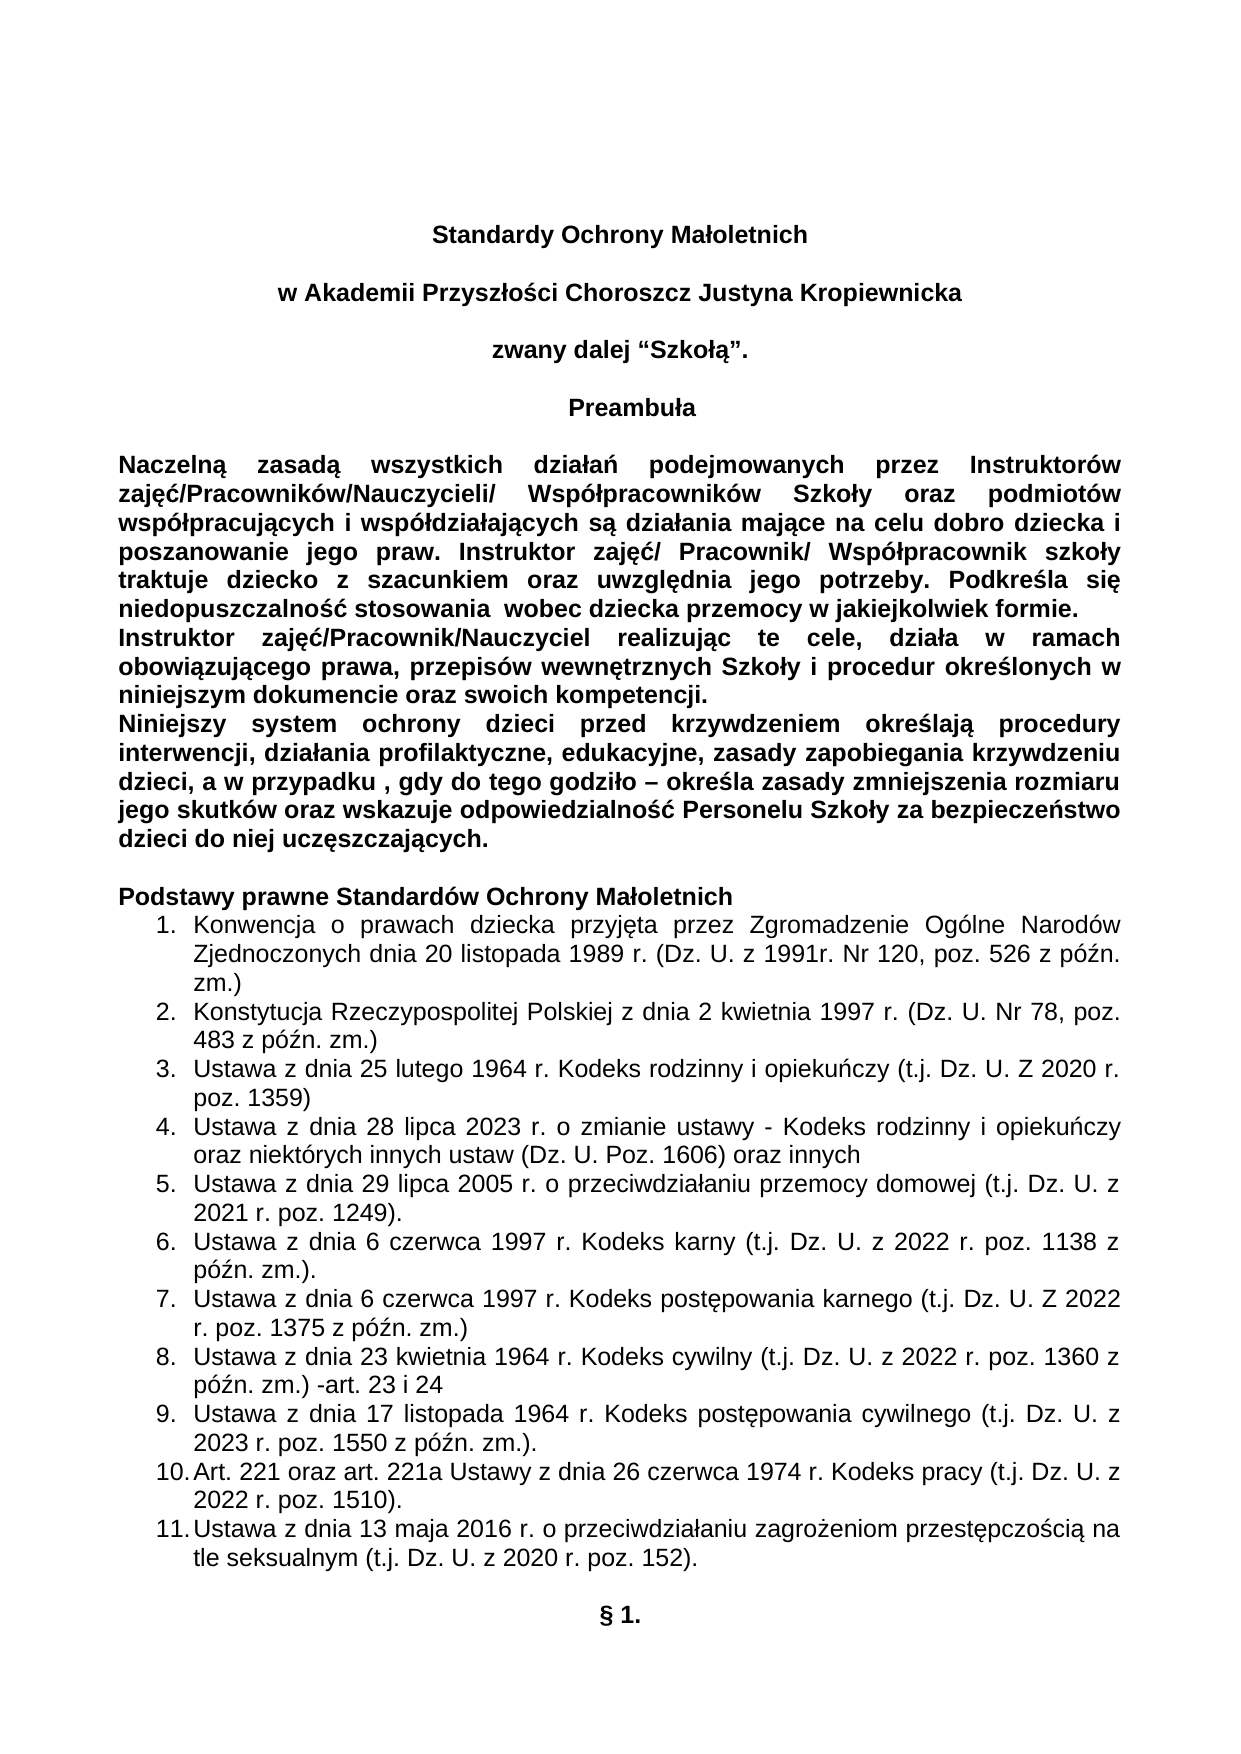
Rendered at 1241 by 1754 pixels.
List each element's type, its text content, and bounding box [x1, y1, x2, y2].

list Konstytucja Rzeczypospolitej Polskiej z dnia 2 kwietnia 1997 r. (Dz. U. Nr 78, poz. 483 z późn. zm.) [156, 997, 1122, 1054]
list Ustawa z dnia 23 kwietnia 1964 r. Kodeks cywilny (t.j. Dz. U. z 2022 r. poz. 1360 z późn. zm.) -art. 23 i 24 [156, 1342, 1122, 1399]
text § 1. [118, 1600, 1122, 1629]
text Standardy Ochrony Małoletnich [118, 220, 1122, 249]
text zwany dalej “Szkołą”. [118, 335, 1122, 364]
text Naczelną zasadą wszystkich działań podejmowanych przez Instruktorów zajęć/Pracowników/Nauczycieli/ Współpracowników Szkoły oraz podmiotów współpracujących i współdziałających są działania mające na celu dobro dziecka i poszanowanie jego praw. Instruktor zajęć/ Pracownik/ Współpracownik szkoły traktuje dziecko z szacunkiem oraz uwzględnia jego potrzeby. Podkreśla się niedopuszczalność stosowania wobec dziecka przemocy w jakiejkolwiek formie. [118, 450, 1122, 623]
text w Akademii Przyszłości Choroszcz Justyna Kropiewnicka [118, 278, 1122, 307]
list Ustawa z dnia 6 czerwca 1997 r. Kodeks karny (t.j. Dz. U. z 2022 r. poz. 1138 z późn. zm.). [156, 1227, 1122, 1284]
list Ustawa z dnia 28 lipca 2023 r. o zmianie ustawy - Kodeks rodzinny i opiekuńczy oraz niektórych innych ustaw (Dz. U. Poz. 1606) oraz innych [156, 1112, 1122, 1169]
list Ustawa z dnia 29 lipca 2005 r. o przeciwdziałaniu przemocy domowej (t.j. Dz. U. z 2021 r. poz. 1249). [156, 1169, 1122, 1227]
text Preambuła [493, 393, 1122, 422]
list Ustawa z dnia 17 listopada 1964 r. Kodeks postępowania cywilnego (t.j. Dz. U. z 2023 r. poz. 1550 z późn. zm.). [156, 1399, 1122, 1457]
list Art. 221 oraz art. 221a Ustawy z dnia 26 czerwca 1974 r. Kodeks pracy (t.j. Dz. U. z 2022 r. poz. 1510). [156, 1457, 1122, 1514]
list Ustawa z dnia 13 maja 2016 r. o przeciwdziałaniu zagrożeniom przestępczością na tle seksualnym (t.j. Dz. U. z 2020 r. poz. 152). [156, 1514, 1122, 1572]
list Ustawa z dnia 25 lutego 1964 r. Kodeks rodzinny i opiekuńczy (t.j. Dz. U. Z 2020 r. poz. 1359) [156, 1054, 1122, 1112]
text Niniejszy system ochrony dzieci przed krzywdzeniem określają procedury interwencji, działania profilaktyczne, edukacyjne, zasady zapobiegania krzywdzeniu dzieci, a w przypadku , gdy do tego godziło – określa zasady zmniejszenia rozmiaru jego skutków oraz wskazuje odpowiedzialność Personelu Szkoły za bezpieczeństwo dzieci do niej uczęszczających. [118, 709, 1122, 853]
text Podstawy prawne Standardów Ochrony Małoletnich [118, 882, 1122, 910]
list Konwencja o prawach dziecka przyjęta przez Zgromadzenie Ogólne Narodów Zjednoczonych dnia 20 listopada 1989 r. (Dz. U. z 1991r. Nr 120, poz. 526 z późn. zm.) [156, 910, 1122, 997]
text Instruktor zajęć/Pracownik/Nauczyciel realizując te cele, działa w ramach obowiązującego prawa, przepisów wewnętrznych Szkoły i procedur określonych w niniejszym dokumencie oraz swoich kompetencji. [118, 623, 1122, 709]
list Ustawa z dnia 6 czerwca 1997 r. Kodeks postępowania karnego (t.j. Dz. U. Z 2022 r. poz. 1375 z późn. zm.) [156, 1284, 1122, 1342]
